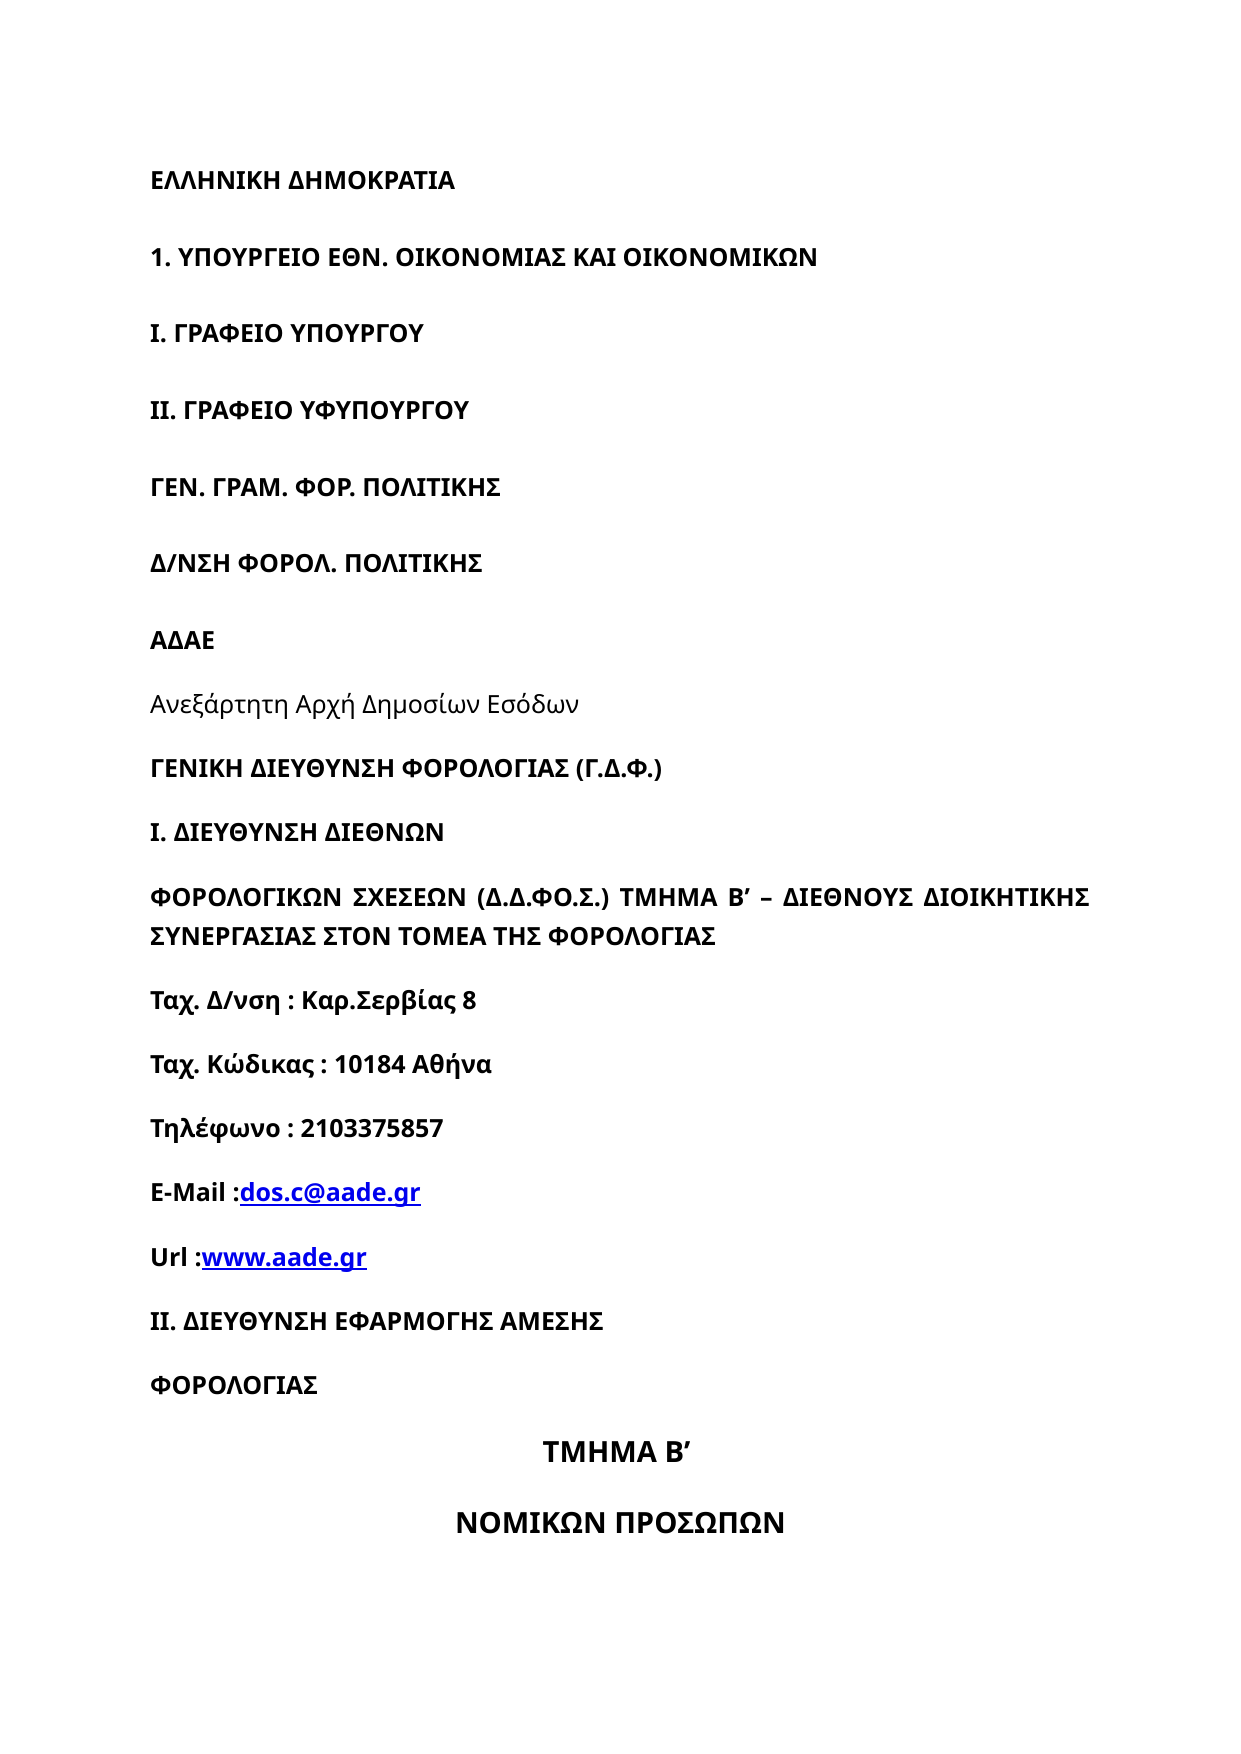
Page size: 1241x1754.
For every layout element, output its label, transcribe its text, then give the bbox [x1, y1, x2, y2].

text Ανεξάρτητη Αρχή Δημοσίων Εσόδων [150, 687, 1090, 721]
text E-Mail :dos.c@aade.gr [150, 1175, 1090, 1209]
text ΦΟΡΟΛΟΓΙΚΩΝ ΣΧΕΣΕΩΝ (Δ.Δ.ΦΟ.Σ.) ΤΜΗΜΑ Β’ – ΔΙΕΘΝΟΥΣ ΔΙΟΙΚΗΤΙΚΗΣ ΣΥΝΕΡΓΑΣΙΑΣ ΣΤΟΝ ΤΟΜΕΑ ΤΗΣ ΦΟΡΟΛΟΓΙΑΣ [150, 879, 1090, 952]
text Ταχ. Κώδικας : 10184 Αθήνα [150, 1047, 1090, 1081]
text Ταχ. Δ/νση : Καρ.Σερβίας 8 [150, 982, 1090, 1017]
text ΙΙ. ΔΙΕΥΘΥΝΣΗ ΕΦΑΡΜΟΓΗΣ ΑΜΕΣΗΣ [150, 1303, 1090, 1337]
subtitle ΤΜΗΜΑ Β’ [150, 1432, 1090, 1471]
title ΙΙ. ΓΡΑΦΕΙΟ ΥΦΥΠΟΥΡΓΟΥ [150, 392, 1090, 427]
text Τηλέφωνο : 2103375857 [150, 1111, 1090, 1145]
text ΦΟΡΟΛΟΓΙΑΣ [150, 1367, 1090, 1402]
title ΓΕΝ. ΓΡΑΜ. ΦΟΡ. ΠΟΛΙΤΙΚΗΣ [150, 469, 1090, 503]
text ΓΕΝΙΚΗ ΔΙΕΥΘΥΝΣΗ ΦΟΡΟΛΟΓΙΑΣ (Γ.Δ.Φ.) [150, 751, 1090, 785]
subtitle ΝΟΜΙΚΩΝ ΠΡΟΣΩΠΩΝ [150, 1502, 1090, 1542]
title Ι. ΓΡΑΦΕΙΟ ΥΠΟΥΡΓΟΥ [150, 316, 1090, 350]
title 1. ΥΠΟΥΡΓΕΙΟ ΕΘΝ. ΟΙΚΟΝΟΜΙΑΣ ΚΑΙ ΟΙΚΟΝΟΜΙΚΩΝ [150, 239, 1090, 273]
title Δ/ΝΣΗ ΦΟΡΟΛ. ΠΟΛΙΤΙΚΗΣ [150, 546, 1090, 580]
text ΑΔΑΕ [150, 622, 1090, 657]
title ΕΛΛΗΝΙΚΗ ΔΗΜΟΚΡΑΤΙΑ [150, 162, 1090, 197]
text Url :www.aade.gr [150, 1239, 1090, 1273]
text Ι. ΔΙΕΥΘΥΝΣΗ ΔΙΕΘΝΩΝ [150, 815, 1090, 849]
